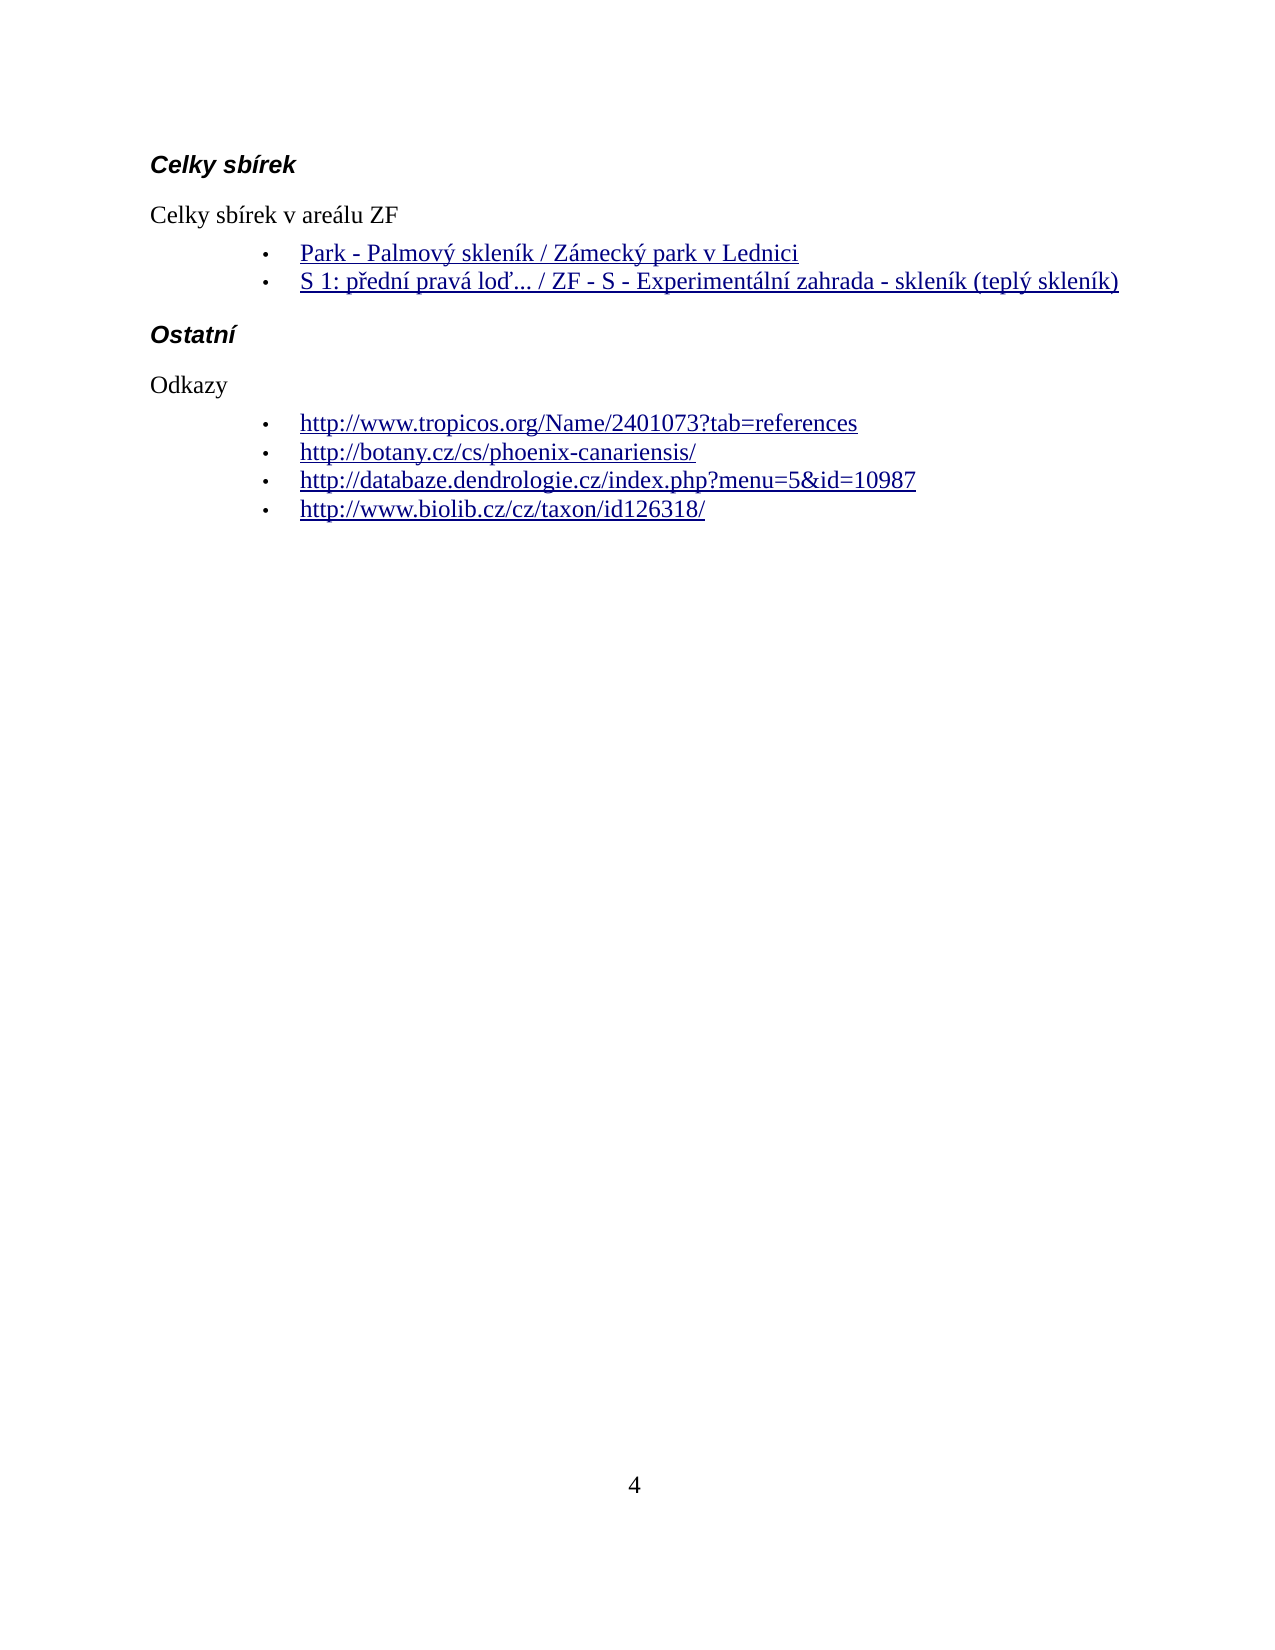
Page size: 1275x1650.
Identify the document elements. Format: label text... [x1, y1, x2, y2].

list http://www.tropicos.org/Name/2401073?tab=references [262, 408, 1125, 437]
text Celky sbírek v areálu ZF [150, 200, 1125, 229]
subtitle Celky sbírek [150, 150, 1125, 178]
text Odkazy [150, 370, 1125, 399]
subtitle Ostatní [150, 320, 1125, 349]
list S 1: přední pravá loď... / ZF - S - Experimentální zahrada - skleník (teplý skleník) [262, 266, 1125, 295]
list http://botany.cz/cs/phoenix-canariensis/ [262, 437, 1125, 465]
list http://databaze.dendrologie.cz/index.php?menu=5&id=10987 [262, 465, 1125, 494]
list http://www.biolib.cz/cz/taxon/id126318/ [262, 494, 1125, 523]
list Park - Palmový skleník / Zámecký park v Lednici [262, 238, 1125, 266]
